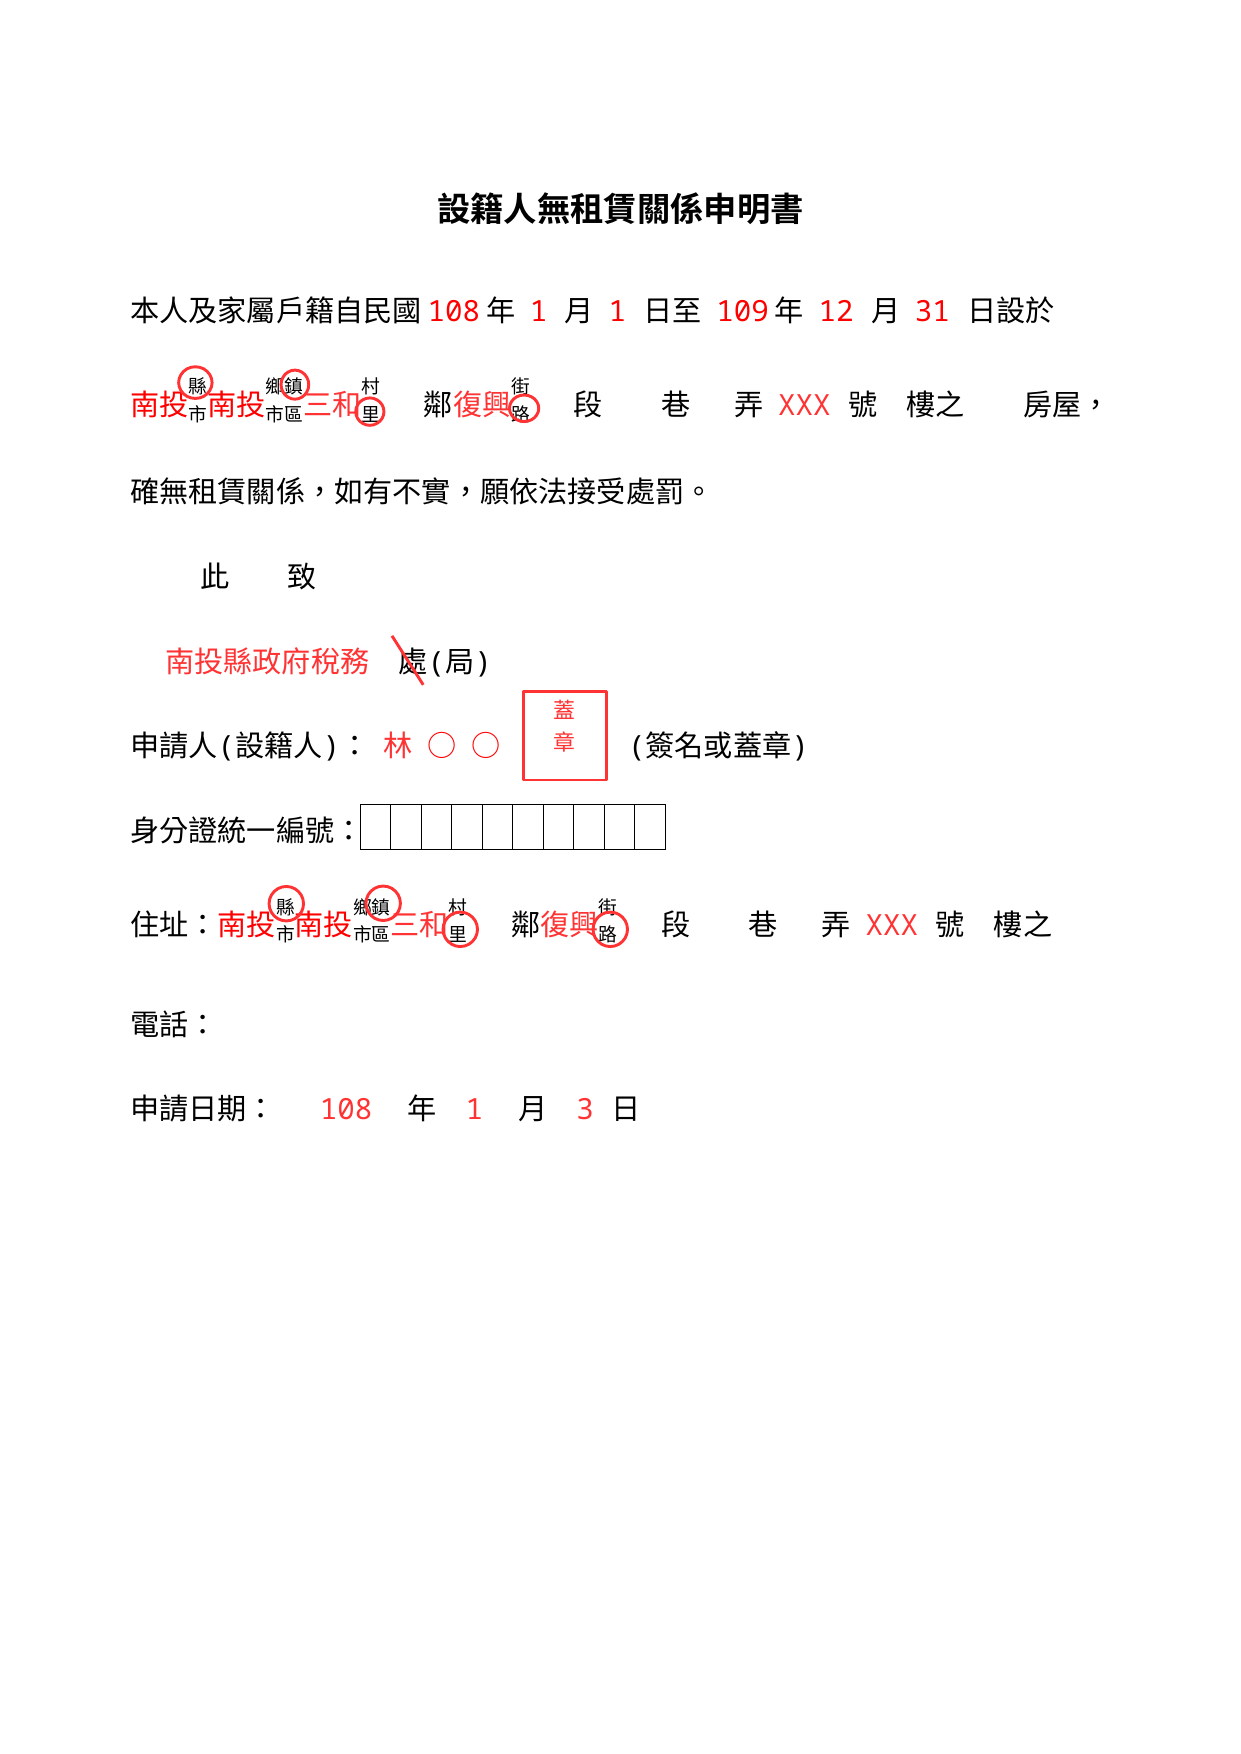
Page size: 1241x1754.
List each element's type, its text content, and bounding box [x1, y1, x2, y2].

text 身分證統一編號： [513, 808, 543, 849]
text 身分證統一編號： [544, 808, 573, 849]
text 本人及家屬戶籍自民國108年 1 月 1 日至 109年 12 月 31 日設於 [130, 287, 1110, 330]
text 身分證統一編號： [605, 808, 634, 849]
text 此 致 [130, 553, 1110, 596]
text 申請人(設籍人)： 林 ○ ○ (簽名或蓋章) [130, 723, 522, 765]
text 身分證統一編號： [422, 808, 451, 849]
text 南投縣政府稅務 處(局) [396, 638, 1110, 681]
text 申請人(設籍人)： 林 ○ ○ (簽名或蓋章) [525, 723, 605, 765]
text 身分證統一編號： [452, 808, 482, 849]
text 住址：南投縣市南投鄉鎮市區三和村里 鄰復興街路 段 巷 弄 XXX 號 樓之 [130, 892, 1110, 947]
text 身分證統一編號： [361, 808, 390, 849]
text 南投縣市南投鄉鎮市區三和村里 鄰復興街路 段 巷 弄 XXX 號 樓之 房屋，確無租賃關係，如有不實，願依法接受處罰。 [130, 372, 1110, 511]
text 身分證統一編號： [391, 808, 421, 849]
text 身分證統一編號： [130, 808, 360, 850]
text 南投縣政府稅務 處(局) [130, 638, 418, 681]
text 申請人(設籍人)： 林 ○ ○ (簽名或蓋章) [608, 723, 1110, 765]
text 身分證統一編號： [666, 808, 1110, 850]
text 身分證統一編號： [574, 808, 604, 849]
text 設籍人無租賃關係申明書 [130, 182, 1110, 231]
text 電話： [130, 1001, 1110, 1043]
text 身分證統一編號： [635, 808, 665, 849]
text 申請日期： 108 年 1 月 3 日 [130, 1086, 1110, 1128]
text 身分證統一編號： [483, 808, 512, 849]
